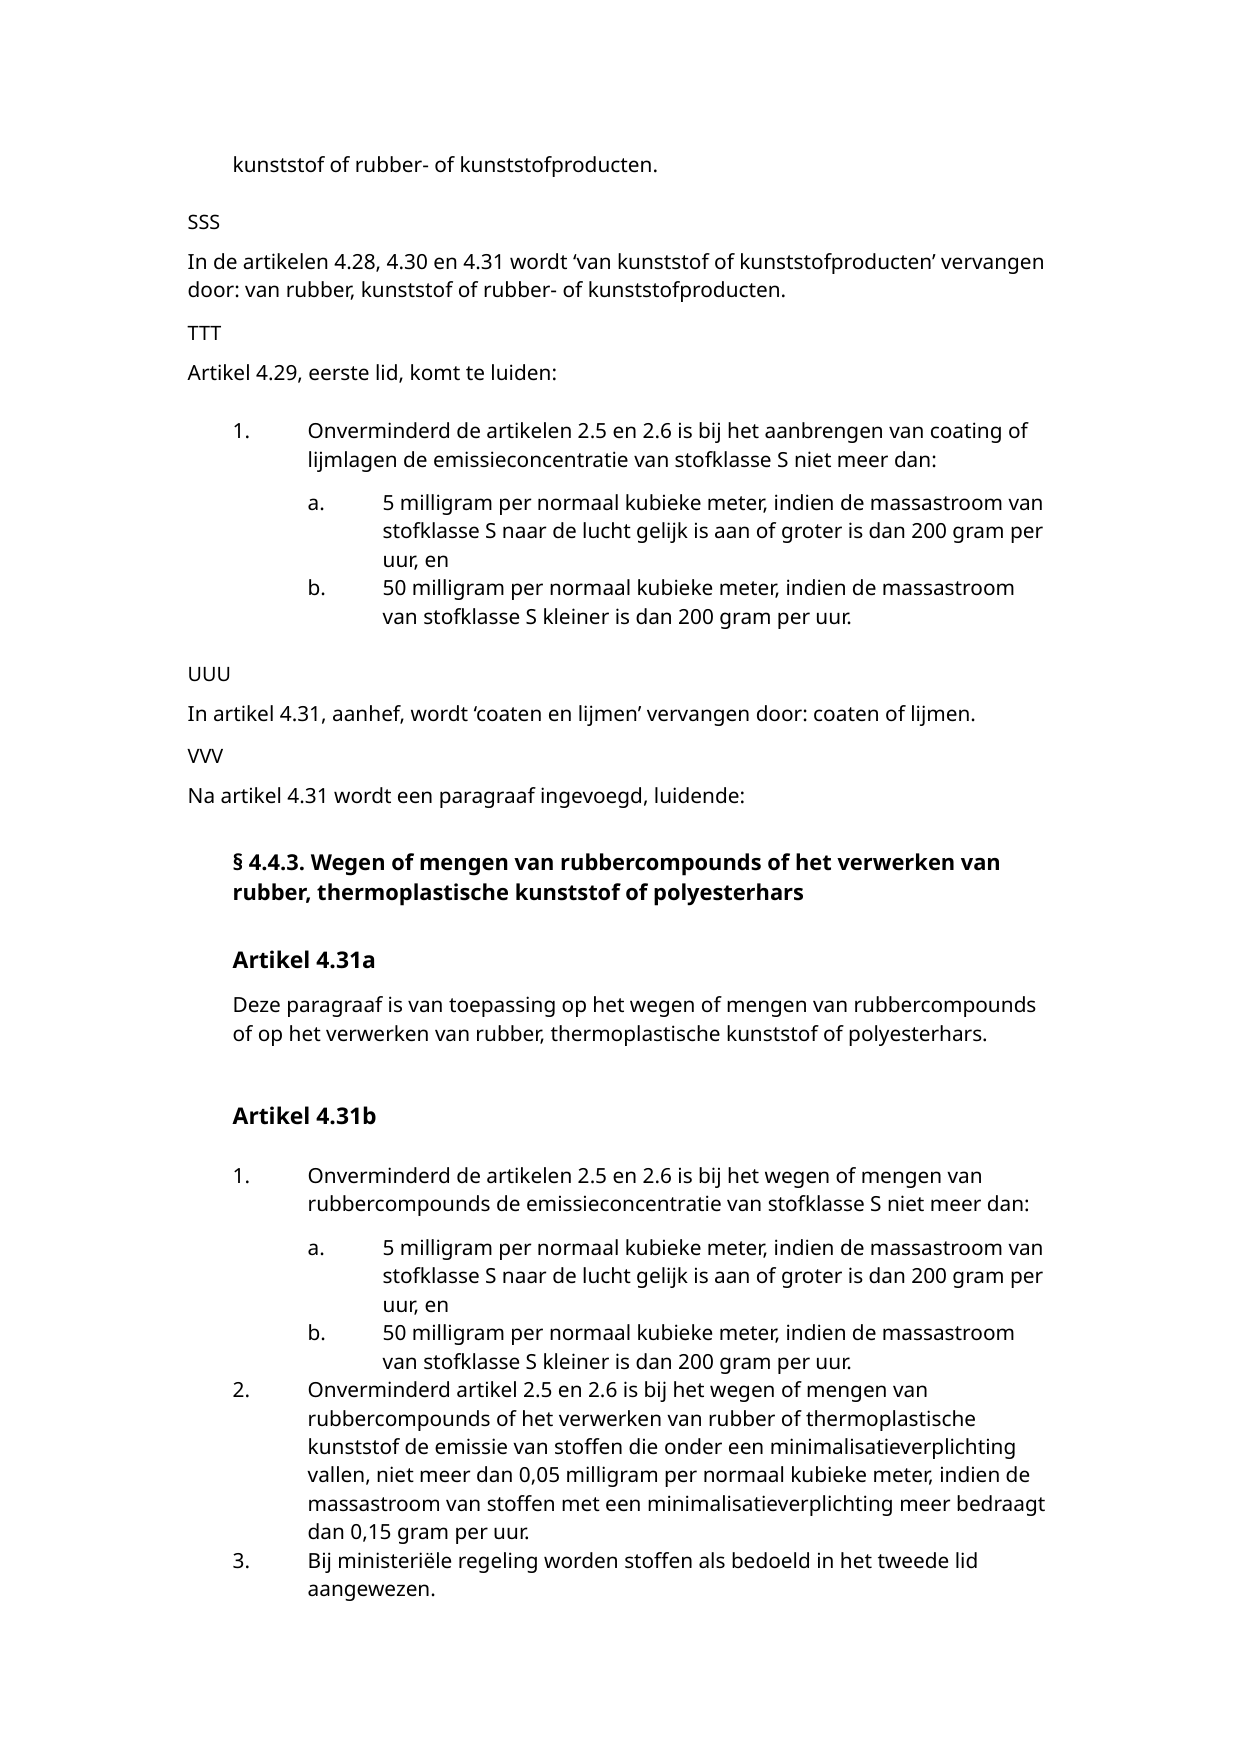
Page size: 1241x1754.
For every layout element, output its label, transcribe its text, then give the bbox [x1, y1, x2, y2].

subtitle § 4.4.3. Wegen of mengen van rubbercompounds of het verwerken van rubber, thermoplastische kunststof of polyesterhars [232, 847, 1053, 907]
subtitle Artikel 4.31b [232, 1100, 1053, 1131]
text In artikel 4.31, aanhef, wordt ‘coaten en lijmen’ vervangen door: coaten of lijmen. [187, 699, 1053, 727]
subtitle Artikel 4.31a [232, 944, 1053, 976]
text VVV [187, 742, 1053, 769]
list 50 milligram per normaal kubieke meter, indien de massastroom van stofklasse S kleiner is dan 200 gram per uur. [307, 573, 1053, 630]
list 5 milligram per normaal kubieke meter, indien de massastroom van stofklasse S naar de lucht gelijk is aan of groter is dan 200 gram per uur, en [307, 1233, 1053, 1318]
list Bij ministeriële regeling worden stoffen als bedoeld in het tweede lid aangewezen. [232, 1546, 1053, 1603]
text TTT [187, 319, 1053, 346]
text Deze paragraaf is van toepassing op het wegen of mengen van rubbercompounds of op het verwerken van rubber, thermoplastische kunststof of polyesterhars. [232, 991, 1053, 1047]
list 50 milligram per normaal kubieke meter, indien de massastroom van stofklasse S kleiner is dan 200 gram per uur. [307, 1318, 1053, 1375]
text In de artikelen 4.28, 4.30 en 4.31 wordt ‘van kunststof of kunststofproducten’ vervangen door: van rubber, kunststof of rubber- of kunststofproducten. [187, 247, 1053, 304]
text Na artikel 4.31 wordt een paragraaf ingevoegd, luidende: [187, 781, 1053, 810]
text kunststof of rubber- of kunststofproducten. [232, 150, 1053, 178]
list 5 milligram per normaal kubieke meter, indien de massastroom van stofklasse S naar de lucht gelijk is aan of groter is dan 200 gram per uur, en [307, 488, 1053, 573]
text UUU [187, 660, 1053, 687]
list Onverminderd artikel 2.5 en 2.6 is bij het wegen of mengen van rubbercompounds of het verwerken van rubber of thermoplastische kunststof de emissie van stoffen die onder een minimalisatieverplichting vallen, niet meer dan 0,05 milligram per normaal kubieke meter, indien de massastroom van stoffen met een minimalisatieverplichting meer bedraagt dan 0,15 gram per uur. [232, 1375, 1053, 1546]
text SSS [187, 208, 1053, 235]
list Onverminderd de artikelen 2.5 en 2.6 is bij het aanbrengen van coating of lijmlagen de emissieconcentratie van stofklasse S niet meer dan: [232, 416, 1053, 473]
list Onverminderd de artikelen 2.5 en 2.6 is bij het wegen of mengen van rubbercompounds de emissieconcentratie van stofklasse S niet meer dan: [232, 1161, 1053, 1218]
text Artikel 4.29, eerste lid, komt te luiden: [187, 358, 1053, 386]
